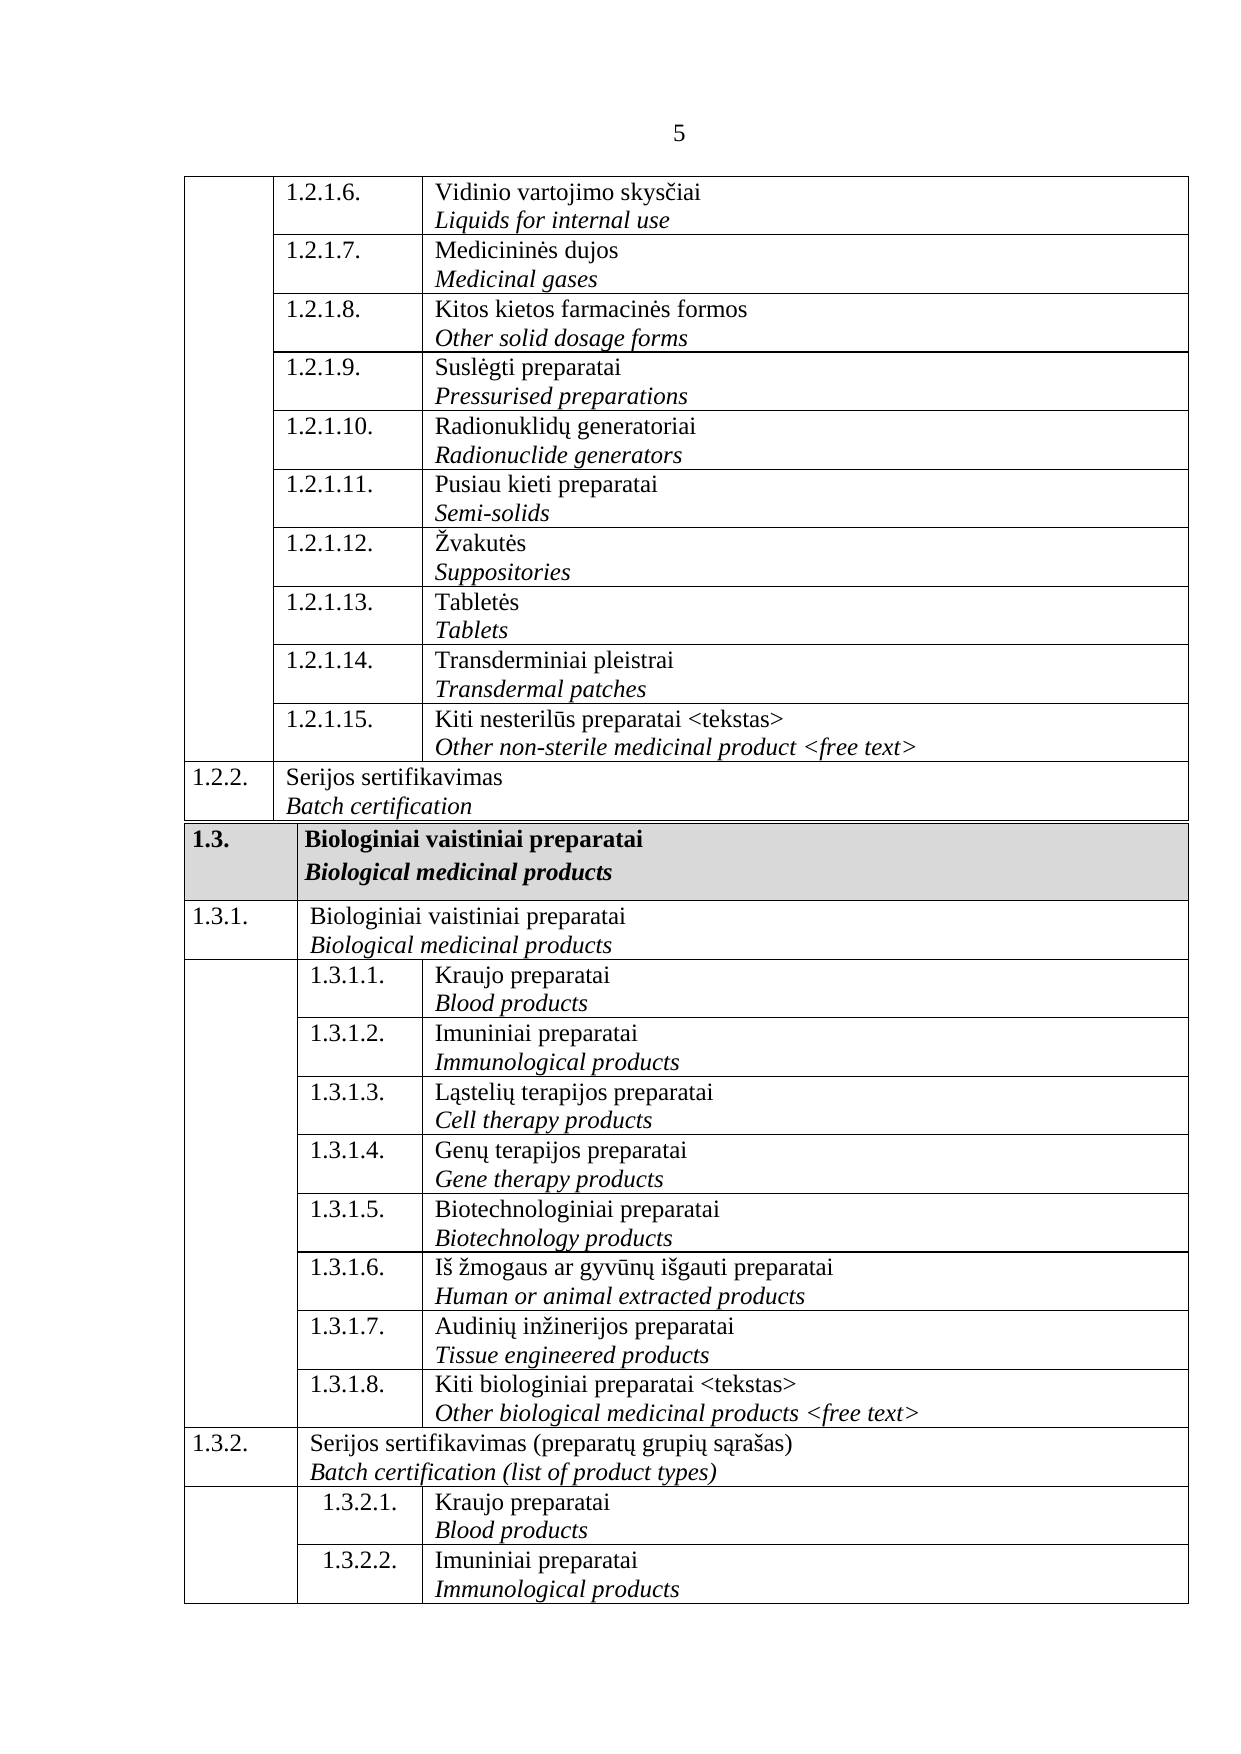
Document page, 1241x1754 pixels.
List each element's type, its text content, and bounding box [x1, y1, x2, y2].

table_cell 1.2.1.7. [274, 235, 422, 293]
table_cell [185, 1487, 297, 1603]
table_cell 1.3.1.8. [298, 1370, 422, 1427]
table_cell 1.2.1.15. [274, 704, 422, 761]
table_cell Tabletės Tablets [423, 587, 1188, 644]
table_cell 1.2.1.9. [274, 353, 422, 410]
table_cell 1.3.2. [185, 1428, 297, 1486]
table_cell [185, 960, 297, 1427]
table_cell Žvakutės Suppositories [423, 528, 1188, 586]
table_cell Serijos sertifikavimas Batch certification [274, 762, 1188, 820]
table_cell 1.3.2.1. [298, 1487, 422, 1544]
table_cell Imuniniai preparatai Immunological products [423, 1545, 1188, 1603]
table_cell Kraujo preparatai Blood products [423, 960, 1188, 1017]
table_cell Iš žmogaus ar gyvūnų išgauti preparatai Human or animal extracted products [423, 1253, 1188, 1310]
table_cell Suslėgti preparatai Pressurised preparations [423, 353, 1188, 410]
table_cell 1.2.1.13. [274, 587, 422, 644]
table_header Biologiniai vaistiniai preparatai Biological medicinal products [298, 824, 1188, 900]
table_cell Serijos sertifikavimas (preparatų grupių sąrašas) Batch certification (list of product types) [298, 1428, 1188, 1486]
table_cell [185, 177, 273, 761]
table_cell 1.2.1.14. [274, 645, 422, 703]
table_cell 1.2.1.12. [274, 528, 422, 586]
table_cell Biologiniai vaistiniai preparatai Biological medicinal products [298, 901, 1188, 959]
table_cell 1.2.1.6. [274, 177, 422, 234]
table_cell 1.3.1.3. [298, 1077, 422, 1134]
table_cell 1.3.1.4. [298, 1135, 422, 1193]
table_cell 1.2.1.10. [274, 411, 422, 468]
table_cell Kiti nesterilūs preparatai <tekstas> Other non-sterile medicinal product <free text> [423, 704, 1188, 761]
table_cell 1.3.1.1. [298, 960, 422, 1017]
table_cell Vidinio vartojimo skysčiai Liquids for internal use [423, 177, 1188, 234]
table_cell Kiti biologiniai preparatai <tekstas> Other biological medicinal products <free text> [423, 1370, 1188, 1427]
table_cell Kitos kietos farmacinės formos Other solid dosage forms [423, 294, 1188, 351]
table_cell Biotechnologiniai preparatai Biotechnology products [423, 1194, 1188, 1251]
table_cell 1.2.1.11. [274, 470, 422, 527]
table_cell Imuniniai preparatai Immunological products [423, 1018, 1188, 1076]
table_cell 1.3.1.6. [298, 1253, 422, 1310]
table_header 1.3. [185, 824, 297, 900]
table_cell Audinių inžinerijos preparatai Tissue engineered products [423, 1311, 1188, 1368]
table_cell 1.3.1.5. [298, 1194, 422, 1251]
table_cell 1.2.2. [185, 762, 273, 820]
table_cell 1.3.1. [185, 901, 297, 959]
table_cell Radionuklidų generatoriai Radionuclide generators [423, 411, 1188, 468]
table_cell Kraujo preparatai Blood products [423, 1487, 1188, 1544]
table_cell Medicininės dujos Medicinal gases [423, 235, 1188, 293]
table_cell 1.3.1.2. [298, 1018, 422, 1076]
table_cell Pusiau kieti preparatai Semi-solids [423, 470, 1188, 527]
table_cell Ląstelių terapijos preparatai Cell therapy products [423, 1077, 1188, 1134]
table_cell Transderminiai pleistrai Transdermal patches [423, 645, 1188, 703]
table_cell Genų terapijos preparatai Gene therapy products [423, 1135, 1188, 1193]
table_cell 1.3.2.2. [298, 1545, 422, 1603]
table_cell 1.3.1.7. [298, 1311, 422, 1368]
table_cell 1.2.1.8. [274, 294, 422, 351]
